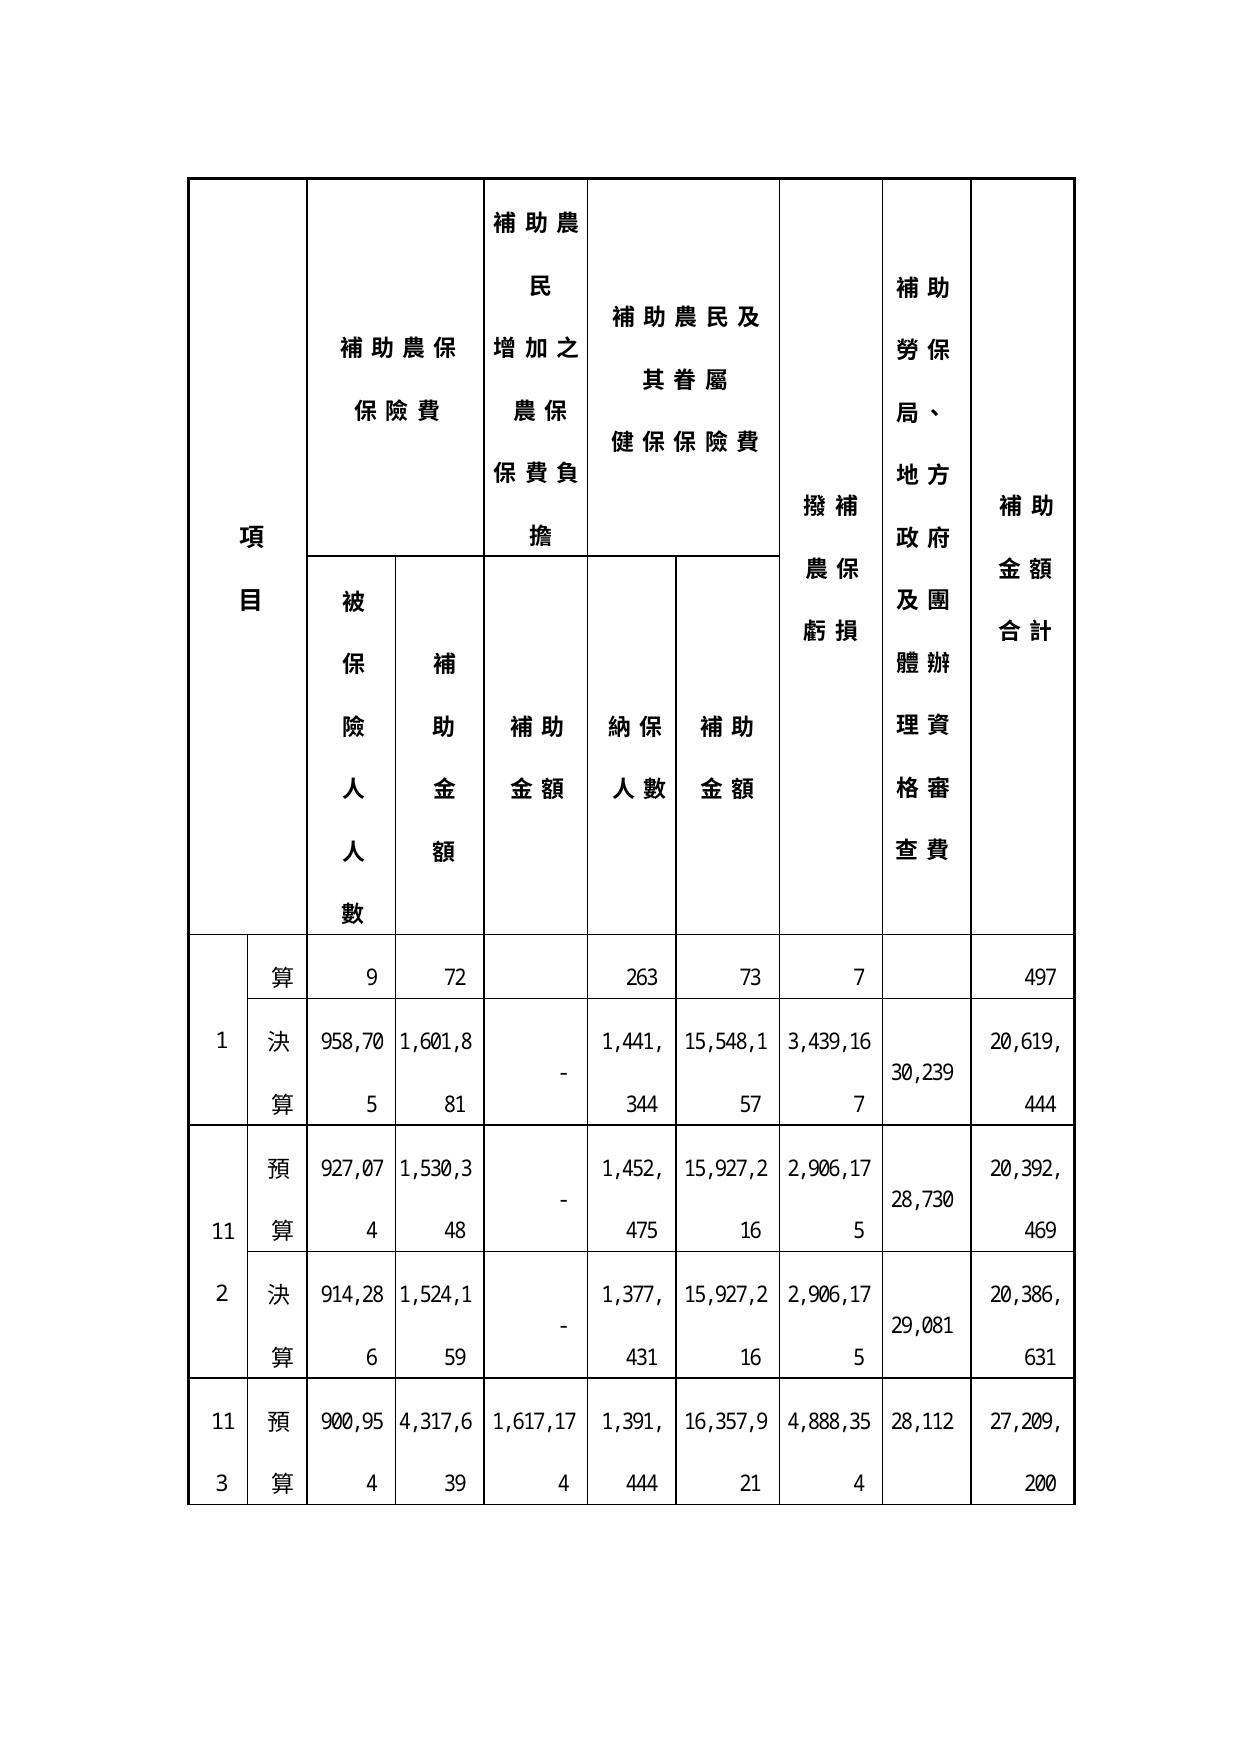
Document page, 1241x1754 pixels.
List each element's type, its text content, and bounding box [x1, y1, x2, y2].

table_cell 958,705 [308, 999, 395, 1124]
table_header 補助農民 增加之農保 保費負擔 [485, 180, 587, 555]
table_cell 預算 [248, 1126, 306, 1251]
table_cell 4,888,354 [780, 1379, 882, 1504]
table_header 補助農民及其眷屬 健保保險費 [588, 180, 779, 555]
table_cell 被保險人人數 [308, 557, 395, 933]
table_header 撥補 農保虧損 [780, 180, 882, 933]
table_cell 決算 [248, 999, 306, 1124]
table_cell 2,906,175 [780, 1252, 882, 1377]
table_cell - [485, 1252, 587, 1377]
table_cell 28,112 [883, 1379, 970, 1504]
table_cell 927,074 [308, 1126, 395, 1251]
table_cell 補助 金額 [485, 557, 587, 933]
table_cell 1,617,174 [485, 1379, 587, 1504]
table_cell 1,452,475 [588, 1126, 675, 1251]
table_cell 263 [588, 935, 675, 997]
table_cell 1,530,348 [396, 1126, 483, 1251]
table_cell 28,730 [883, 1126, 970, 1251]
table_cell 1,601,881 [396, 999, 483, 1124]
table_header 項 目 [190, 180, 306, 933]
table_cell 補助 金額 [677, 557, 779, 933]
table_cell 900,954 [308, 1379, 395, 1504]
table_cell 113 [190, 1379, 247, 1504]
table_cell 72 [396, 935, 483, 997]
table_cell 112 [190, 1126, 247, 1377]
table_cell 納保人數 [588, 557, 675, 933]
table_cell - [485, 935, 587, 997]
table_cell 16,357,921 [677, 1379, 779, 1504]
table_cell 20,386,631 [972, 1252, 1073, 1377]
table_cell 29,081 [883, 1252, 970, 1377]
table_cell 27,209,200 [972, 1379, 1073, 1504]
table_cell 算 [248, 935, 306, 997]
table_header 補助農保保險費 [308, 180, 483, 555]
table_cell 914,286 [308, 1252, 395, 1377]
table_cell 1,524,159 [396, 1252, 483, 1377]
table_cell 20,392,469 [972, 1126, 1073, 1251]
table_cell 30,239 [883, 999, 970, 1124]
table_cell 20,619,444 [972, 999, 1073, 1124]
table_header 補助金額 合計 [972, 180, 1073, 933]
table_cell 4,317,639 [396, 1379, 483, 1504]
table_cell 9 [308, 935, 395, 997]
table_cell [883, 935, 970, 997]
table_cell - [485, 999, 587, 1124]
table_cell 決算 [248, 1252, 306, 1377]
table_cell 2,906,175 [780, 1126, 882, 1251]
table_cell 15,927,216 [677, 1252, 779, 1377]
table_cell 補助 金額 [396, 557, 483, 933]
table_cell 預算 [248, 1379, 306, 1504]
table_cell 1,377,431 [588, 1252, 675, 1377]
table_cell 3,439,167 [780, 999, 882, 1124]
table_header 補助勞保局、地方政府及團體辦理資格審查費 [883, 180, 970, 933]
table_cell 1,391,444 [588, 1379, 675, 1504]
table_cell 15,548,157 [677, 999, 779, 1124]
table_cell 7 [780, 935, 882, 997]
table_cell 15,927,216 [677, 1126, 779, 1251]
table_cell 497 [972, 935, 1073, 997]
table_cell 1,441,344 [588, 999, 675, 1124]
table_cell - [485, 1126, 587, 1251]
table_cell 1 [190, 935, 247, 1124]
table_cell 73 [677, 935, 779, 997]
